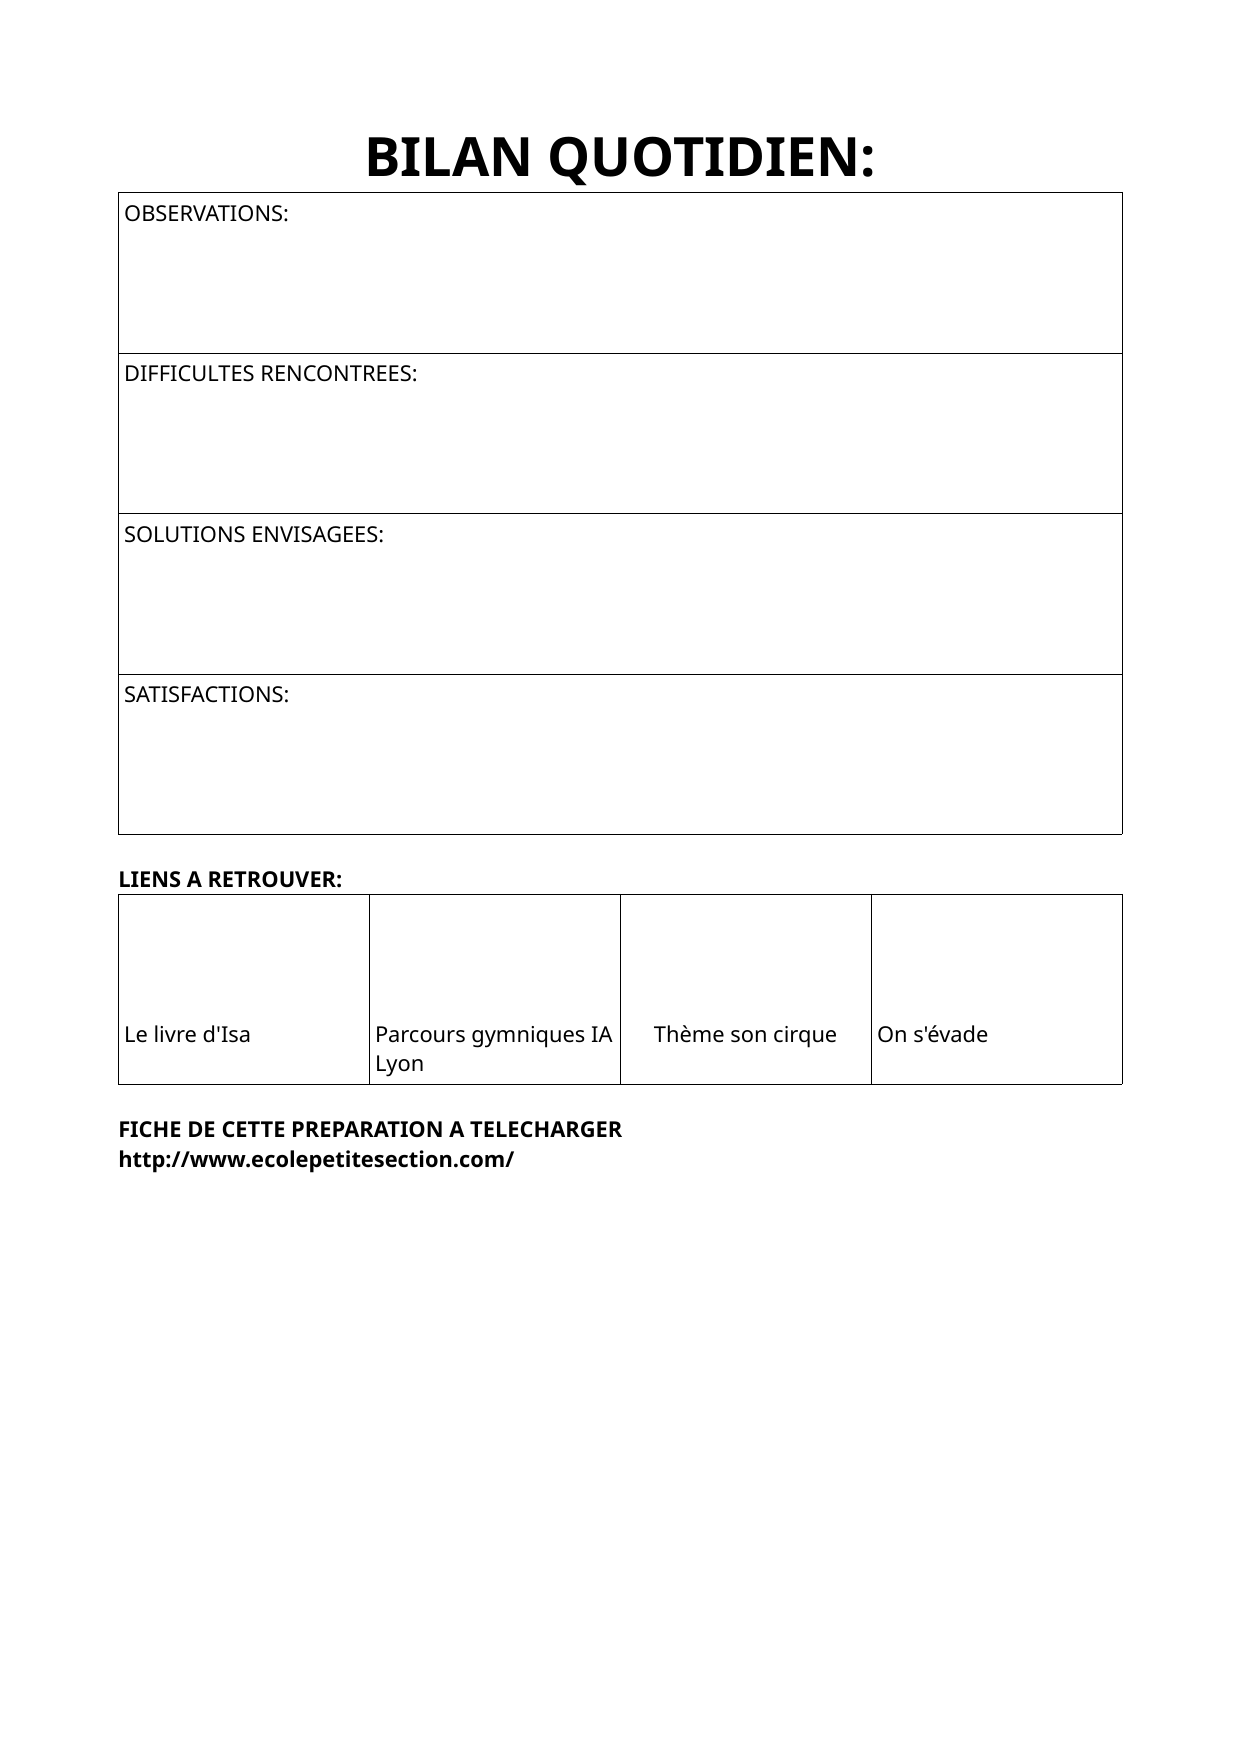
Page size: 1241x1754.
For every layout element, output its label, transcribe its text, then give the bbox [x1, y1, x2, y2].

text BILAN QUOTIDIEN: [118, 118, 1122, 192]
table_header Le livre d'Isa [119, 895, 369, 1084]
table_header OBSERVATIONS: [119, 193, 1122, 352]
table_header Parcours gymniques IA Lyon [370, 895, 620, 1084]
table_cell SATISFACTIONS: [119, 675, 1122, 834]
table_header Thème son cirque [621, 895, 871, 1084]
text LIENS A RETROUVER: [118, 864, 1122, 894]
text http://www.ecolepetitesection.com/ [118, 1144, 1122, 1173]
text FICHE DE CETTE PREPARATION A TELECHARGER [118, 1114, 1122, 1144]
table_header On s'évade [872, 895, 1122, 1084]
table_cell DIFFICULTES RENCONTREES: [119, 354, 1122, 513]
table_cell SOLUTIONS ENVISAGEES: [119, 514, 1122, 673]
